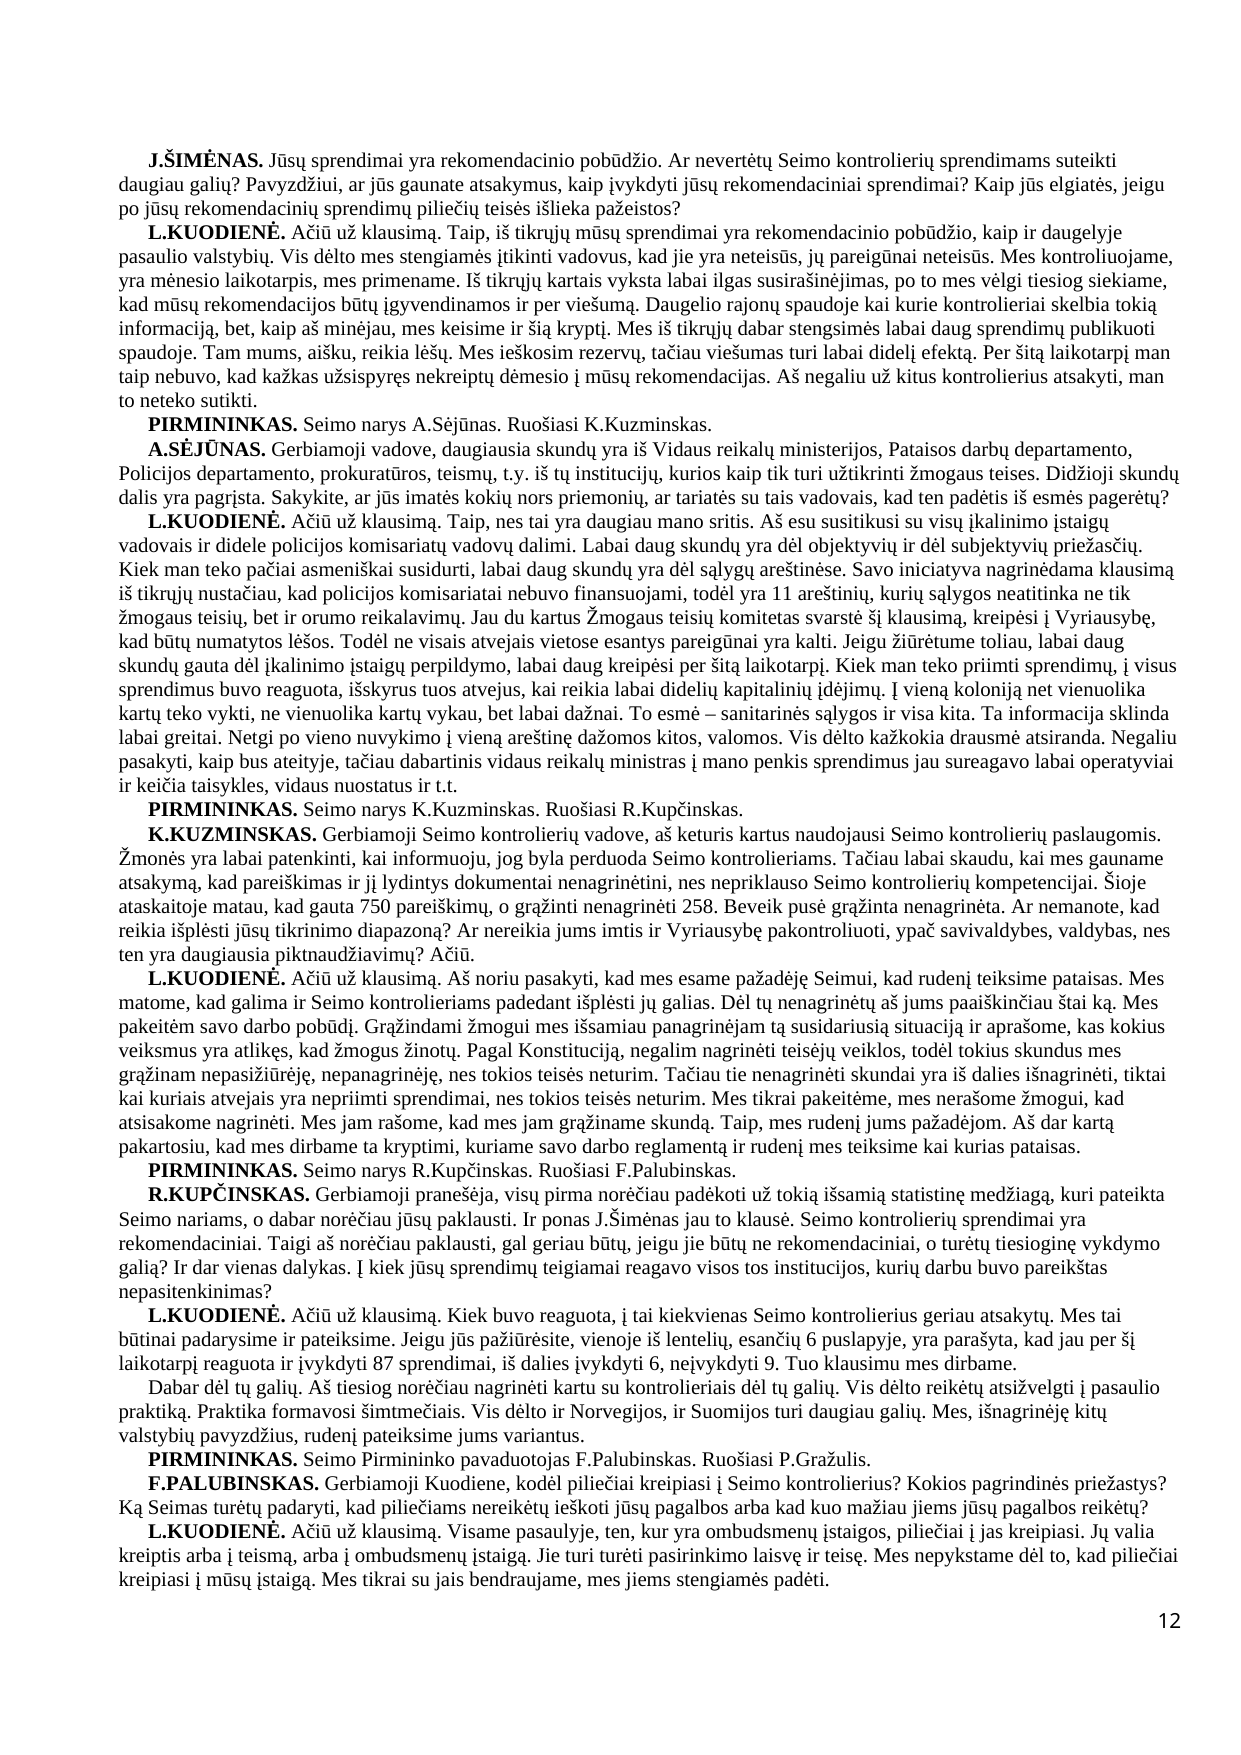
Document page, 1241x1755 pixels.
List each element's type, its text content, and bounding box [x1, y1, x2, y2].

text K.KUZMINSKAS. Gerbiamoji Seimo kontrolierių vadove, aš keturis kartus naudojausi Seimo kontrolierių paslaugomis. Žmonės yra labai patenkinti, kai informuoju, jog byla perduoda Seimo kontrolieriams. Tačiau labai skaudu, kai mes gauname atsakymą, kad pareiškimas ir jį lydintys dokumentai nenagrinėtini, nes nepriklauso Seimo kontrolierių kompetencijai. Šioje ataskaitoje matau, kad gauta 750 pareiškimų, o grąžinti nenagrinėti 258. Beveik pusė grąžinta nenagrinėta. Ar nemanote, kad reikia išplėsti jūsų tikrinimo diapazoną? Ar nereikia jums imtis ir Vyriausybę pakontroliuoti, ypač savivaldybes, valdybas, nes ten yra daugiausia piktnaudžiavimų? Ačiū. [118, 821, 1181, 966]
text J.ŠIMĖNAS. Jūsų sprendimai yra rekomendacinio pobūdžio. Ar nevertėtų Seimo kontrolierių sprendimams suteikti daugiau galių? Pavyzdžiui, ar jūs gaunate atsakymus, kaip įvykdyti jūsų rekomendaciniai sprendimai? Kaip jūs elgiatės, jeigu po jūsų rekomendacinių sprendimų piliečių teisės išlieka pažeistos? [118, 148, 1181, 220]
text PIRMININKAS. Seimo narys R.Kupčinskas. Ruošiasi F.Palubinskas. [118, 1158, 1181, 1182]
text L.KUODIENĖ. Ačiū už klausimą. Kiek buvo reaguota, į tai kiekvienas Seimo kontrolierius geriau atsakytų. Mes tai būtinai padarysime ir pateiksime. Jeigu jūs pažiūrėsite, vienoje iš lentelių, esančių 6 puslapyje, yra parašyta, kad jau per šį laikotarpį reaguota ir įvykdyti 87 sprendimai, iš dalies įvykdyti 6, neįvykdyti 9. Tuo klausimu mes dirbame. [118, 1303, 1181, 1375]
text R.KUPČINSKAS. Gerbiamoji pranešėja, visų pirma norėčiau padėkoti už tokią išsamią statistinę medžiagą, kuri pateikta Seimo nariams, o dabar norėčiau jūsų paklausti. Ir ponas J.Šimėnas jau to klausė. Seimo kontrolierių sprendimai yra rekomendaciniai. Taigi aš norėčiau paklausti, gal geriau būtų, jeigu jie būtų ne rekomendaciniai, o turėtų tiesioginę vykdymo galią? Ir dar vienas dalykas. Į kiek jūsų sprendimų teigiamai reagavo visos tos institucijos, kurių darbu buvo pareikštas nepasitenkinimas? [118, 1182, 1181, 1303]
text Dabar dėl tų galių. Aš tiesiog norėčiau nagrinėti kartu su kontrolieriais dėl tų galių. Vis dėlto reikėtų atsižvelgti į pasaulio praktiką. Praktika formavosi šimtmečiais. Vis dėlto ir Norvegijos, ir Suomijos turi daugiau galių. Mes, išnagrinėję kitų valstybių pavyzdžius, rudenį pateiksime jums variantus. [118, 1375, 1181, 1447]
text L.KUODIENĖ. Ačiū už klausimą. Taip, iš tikrųjų mūsų sprendimai yra rekomendacinio pobūdžio, kaip ir daugelyje pasaulio valstybių. Vis dėlto mes stengiamės įtikinti vadovus, kad jie yra neteisūs, jų pareigūnai neteisūs. Mes kontroliuojame, yra mėnesio laikotarpis, mes primename. Iš tikrųjų kartais vyksta labai ilgas susirašinėjimas, po to mes vėlgi tiesiog siekiame, kad mūsų rekomendacijos būtų įgyvendinamos ir per viešumą. Daugelio rajonų spaudoje kai kurie kontrolieriai skelbia tokią informaciją, bet, kaip aš minėjau, mes keisime ir šią kryptį. Mes iš tikrųjų dabar stengsimės labai daug sprendimų publikuoti spaudoje. Tam mums, aišku, reikia lėšų. Mes ieškosim rezervų, tačiau viešumas turi labai didelį efektą. Per šitą laikotarpį man taip nebuvo, kad kažkas užsispyręs nekreiptų dėmesio į mūsų rekomendacijas. Aš negaliu už kitus kontrolierius atsakyti, man to neteko sutikti. [118, 220, 1181, 412]
text L.KUODIENĖ. Ačiū už klausimą. Taip, nes tai yra daugiau mano sritis. Aš esu susitikusi su visų įkalinimo įstaigų vadovais ir didele policijos komisariatų vadovų dalimi. Labai daug skundų yra dėl objektyvių ir dėl subjektyvių priežasčių. Kiek man teko pačiai asmeniškai susidurti, labai daug skundų yra dėl sąlygų areštinėse. Savo iniciatyva nagrinėdama klausimą iš tikrųjų nustačiau, kad policijos komisariatai nebuvo finansuojami, todėl yra 11 areštinių, kurių sąlygos neatitinka ne tik žmogaus teisių, bet ir orumo reikalavimų. Jau du kartus Žmogaus teisių komitetas svarstė šį klausimą, kreipėsi į Vyriausybę, kad būtų numatytos lėšos. Todėl ne visais atvejais vietose esantys pareigūnai yra kalti. Jeigu žiūrėtume toliau, labai daug skundų gauta dėl įkalinimo įstaigų perpildymo, labai daug kreipėsi per šitą laikotarpį. Kiek man teko priimti sprendimų, į visus sprendimus buvo reaguota, išskyrus tuos atvejus, kai reikia labai didelių kapitalinių įdėjimų. Į vieną koloniją net vienuolika kartų teko vykti, ne vienuolika kartų vykau, bet labai dažnai. To esmė – sanitarinės sąlygos ir visa kita. Ta informacija sklinda labai greitai. Netgi po vieno nuvykimo į vieną areštinę dažomos kitos, valomos. Vis dėlto kažkokia drausmė atsiranda. Negaliu pasakyti, kaip bus ateityje, tačiau dabartinis vidaus reikalų ministras į mano penkis sprendimus jau sureagavo labai operatyviai ir keičia taisykles, vidaus nuostatus ir t.t. [118, 509, 1181, 797]
text PIRMININKAS. Seimo Pirmininko pavaduotojas F.Palubinskas. Ruošiasi P.Gražulis. [118, 1447, 1181, 1471]
text PIRMININKAS. Seimo narys K.Kuzminskas. Ruošiasi R.Kupčinskas. [118, 797, 1181, 821]
text L.KUODIENĖ. Ačiū už klausimą. Visame pasaulyje, ten, kur yra ombudsmenų įstaigos, piliečiai į jas kreipiasi. Jų valia kreiptis arba į teismą, arba į ombudsmenų įstaigą. Jie turi turėti pasirinkimo laisvę ir teisę. Mes nepykstame dėl to, kad piliečiai kreipiasi į mūsų įstaigą. Mes tikrai su jais bendraujame, mes jiems stengiamės padėti. [118, 1519, 1181, 1591]
text F.PALUBINSKAS. Gerbiamoji Kuodiene, kodėl piliečiai kreipiasi į Seimo kontrolierius? Kokios pagrindinės priežastys? Ką Seimas turėtų padaryti, kad piliečiams nereikėtų ieškoti jūsų pagalbos arba kad kuo mažiau jiems jūsų pagalbos reikėtų? [118, 1471, 1181, 1519]
text L.KUODIENĖ. Ačiū už klausimą. Aš noriu pasakyti, kad mes esame pažadėję Seimui, kad rudenį teiksime pataisas. Mes matome, kad galima ir Seimo kontrolieriams padedant išplėsti jų galias. Dėl tų nenagrinėtų aš jums paaiškinčiau štai ką. Mes pakeitėm savo darbo pobūdį. Grąžindami žmogui mes išsamiau panagrinėjam tą susidariusią situaciją ir aprašome, kas kokius veiksmus yra atlikęs, kad žmogus žinotų. Pagal Konstituciją, negalim nagrinėti teisėjų veiklos, todėl tokius skundus mes grąžinam nepasižiūrėję, nepanagrinėję, nes tokios teisės neturim. Tačiau tie nenagrinėti skundai yra iš dalies išnagrinėti, tiktai kai kuriais atvejais yra nepriimti sprendimai, nes tokios teisės neturim. Mes tikrai pakeitėme, mes nerašome žmogui, kad atsisakome nagrinėti. Mes jam rašome, kad mes jam grąžiname skundą. Taip, mes rudenį jums pažadėjom. Aš dar kartą pakartosiu, kad mes dirbame ta kryptimi, kuriame savo darbo reglamentą ir rudenį mes teiksime kai kurias pataisas. [118, 966, 1181, 1158]
text PIRMININKAS. Seimo narys A.Sėjūnas. Ruošiasi K.Kuzminskas. [118, 412, 1181, 436]
text A.SĖJŪNAS. Gerbiamoji vadove, daugiausia skundų yra iš Vidaus reikalų ministerijos, Pataisos darbų departamento, Policijos departamento, prokuratūros, teismų, t.y. iš tų institucijų, kurios kaip tik turi užtikrinti žmogaus teises. Didžioji skundų dalis yra pagrįsta. Sakykite, ar jūs imatės kokių nors priemonių, ar tariatės su tais vadovais, kad ten padėtis iš esmės pagerėtų? [118, 436, 1181, 509]
